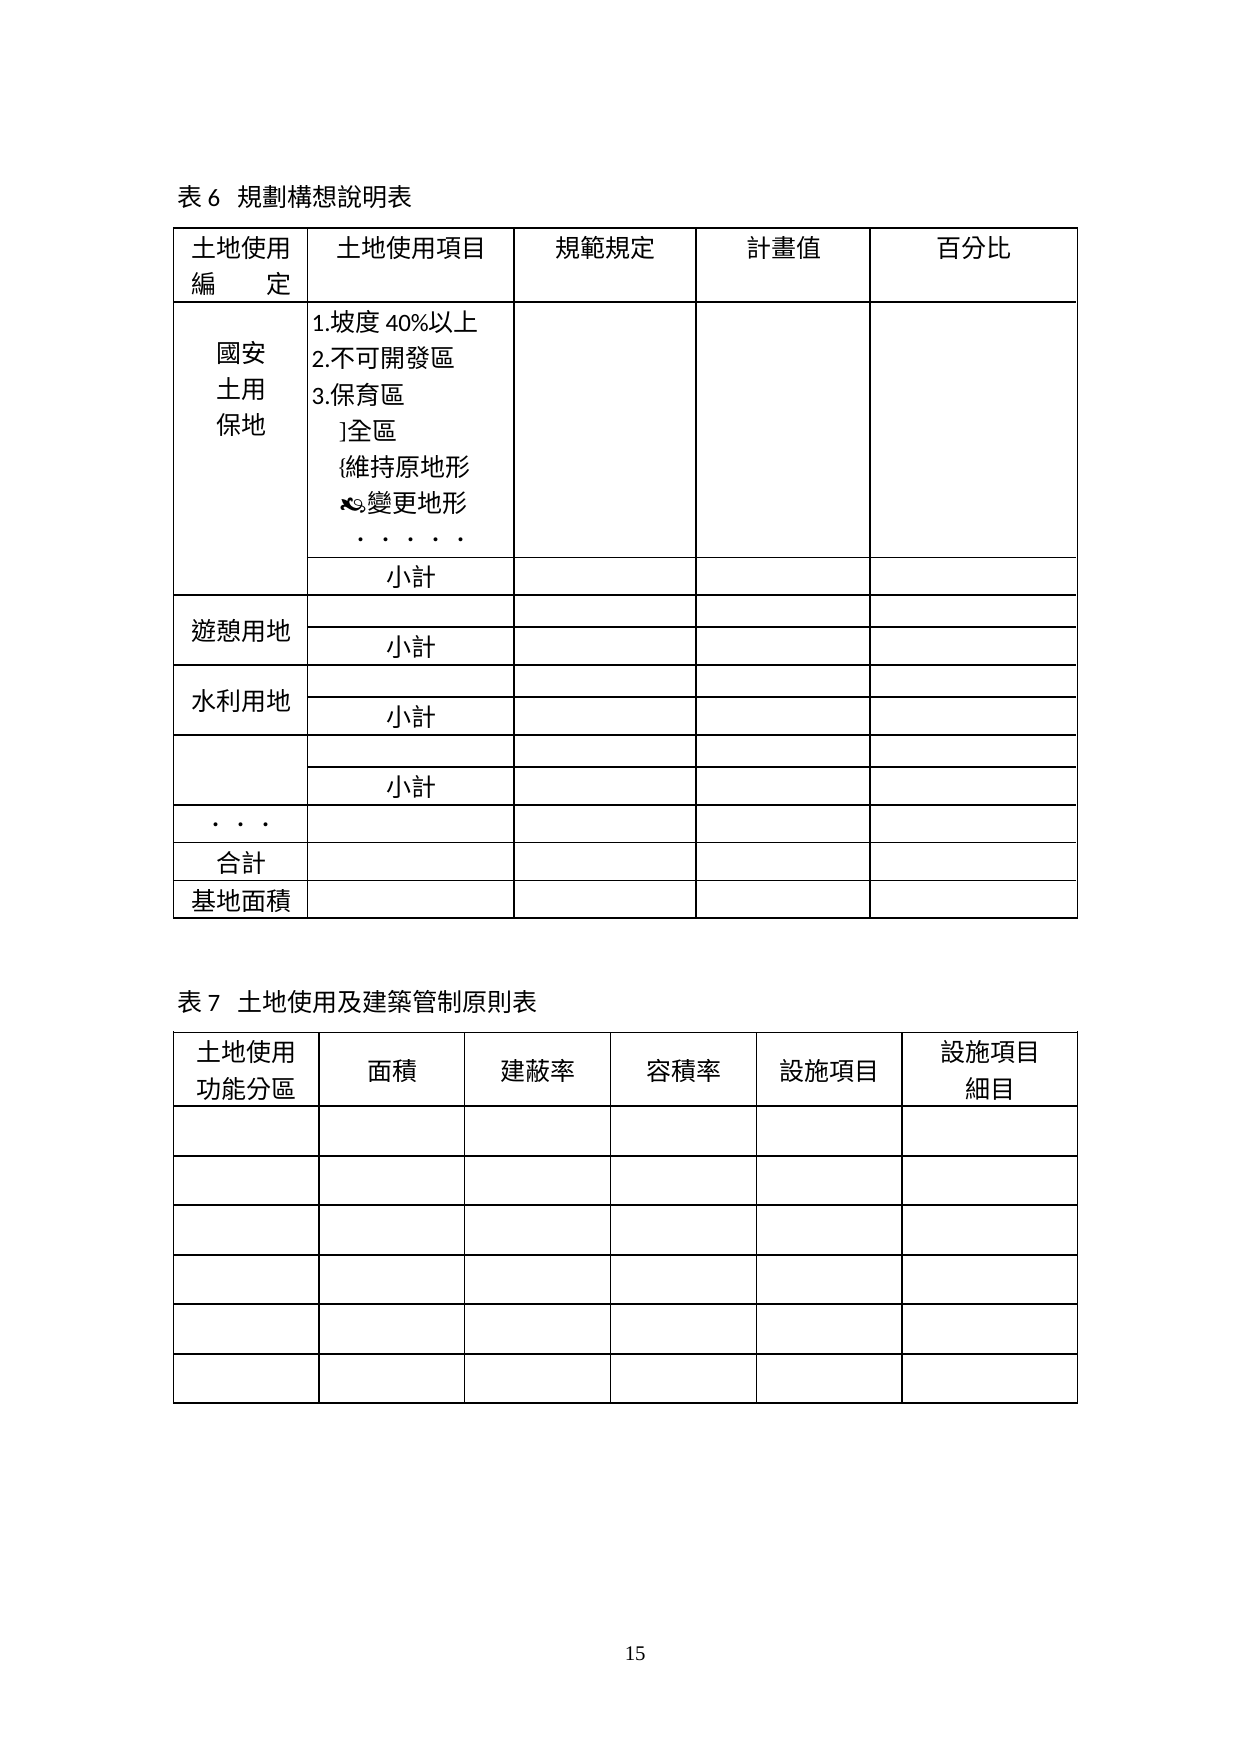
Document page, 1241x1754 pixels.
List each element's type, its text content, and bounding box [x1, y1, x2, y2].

table_cell [465, 1355, 610, 1402]
table_header 面積 [320, 1033, 464, 1105]
table_cell [903, 1355, 1077, 1402]
table_cell [871, 556, 1077, 594]
table_cell 小計 [308, 558, 513, 594]
table_cell 1.坡度40%以上 2.不可開發區 3.保育區 全區 維持原地形 變更地形 ．．．．． [308, 303, 513, 556]
table_cell [320, 1305, 464, 1353]
table_cell [308, 596, 513, 626]
table_cell [757, 1157, 901, 1204]
table_cell [697, 698, 869, 734]
table_cell [757, 1305, 901, 1353]
table_header 設施項目 細目 [903, 1033, 1077, 1105]
table_cell [611, 1206, 756, 1254]
table_cell [903, 1157, 1077, 1204]
table_cell [903, 1256, 1077, 1303]
table_cell [515, 768, 695, 804]
table_cell [174, 1256, 318, 1303]
text 表7 土地使用及建築管制原則表 [177, 981, 1092, 1019]
table_cell [871, 594, 1077, 626]
table_cell [515, 596, 695, 626]
table_cell [871, 301, 1077, 556]
table_cell 小計 [308, 698, 513, 734]
table_cell [903, 1206, 1077, 1254]
table_cell [308, 881, 513, 917]
table_cell [320, 1107, 464, 1155]
text 表6 規劃構想說明表 [177, 177, 1092, 214]
table_cell [515, 881, 695, 917]
table_cell 遊憩用地 [174, 596, 307, 664]
table_cell [871, 880, 1077, 917]
table_cell [757, 1355, 901, 1402]
table_cell [515, 303, 695, 556]
table_cell [320, 1157, 464, 1204]
table_cell [515, 736, 695, 766]
table_cell [465, 1305, 610, 1353]
table_cell [611, 1107, 756, 1155]
table_header 規範規定 [515, 229, 695, 301]
table_cell [697, 558, 869, 594]
table_cell [697, 843, 869, 879]
table_cell [871, 696, 1077, 734]
table_cell 小計 [308, 768, 513, 804]
table_cell [515, 628, 695, 664]
table_cell [903, 1305, 1077, 1353]
table_header 土地使用項目 [308, 229, 513, 301]
table_cell [871, 664, 1077, 696]
table_cell [174, 1157, 318, 1204]
table_cell [871, 804, 1077, 842]
table_header 計畫值 [697, 229, 869, 301]
table_cell [174, 1206, 318, 1254]
table_cell [174, 1107, 318, 1155]
table_cell [871, 626, 1077, 664]
table_cell [320, 1206, 464, 1254]
table_cell [871, 734, 1077, 766]
table_cell [515, 666, 695, 696]
table_header 土地使用 編 定 [174, 229, 307, 301]
table_cell [697, 881, 869, 917]
table_cell [308, 843, 513, 879]
table_header 設施項目 [757, 1033, 901, 1105]
table_cell [515, 843, 695, 879]
table_cell [697, 768, 869, 804]
table_cell [903, 1107, 1077, 1155]
table_cell [465, 1256, 610, 1303]
table_cell [757, 1256, 901, 1303]
table_cell 水利用地 [174, 666, 307, 734]
table_cell 小計 [308, 628, 513, 664]
table_cell [515, 698, 695, 734]
table_header 百分比 [871, 229, 1077, 301]
table_cell [465, 1206, 610, 1254]
table_cell [611, 1355, 756, 1402]
table_cell [174, 736, 307, 804]
table_header 土地使用 功能分區 [174, 1033, 318, 1105]
table_header 建蔽率 [465, 1033, 610, 1105]
table_cell [308, 666, 513, 696]
table_cell [174, 1355, 318, 1402]
table_cell [465, 1107, 610, 1155]
table_cell [697, 596, 869, 626]
table_cell [757, 1107, 901, 1155]
table_cell [697, 736, 869, 766]
table_cell [320, 1256, 464, 1303]
table_cell [611, 1256, 756, 1303]
table_cell 國安 土用 保地 [174, 303, 307, 594]
table_cell [515, 558, 695, 594]
table_header 容積率 [611, 1033, 756, 1105]
table_cell [515, 806, 695, 842]
table_cell ．．． [174, 806, 307, 842]
table_cell [308, 806, 513, 842]
table_cell [308, 736, 513, 766]
table_cell [697, 806, 869, 842]
table_cell [871, 766, 1077, 804]
table_cell [697, 666, 869, 696]
table_cell [174, 1305, 318, 1353]
table_cell 基地面積 [174, 881, 307, 917]
table_cell [465, 1157, 610, 1204]
table_cell [320, 1355, 464, 1402]
table_cell [757, 1206, 901, 1254]
table_cell [697, 303, 869, 556]
table_cell [611, 1157, 756, 1204]
table_cell [697, 628, 869, 664]
table_cell [871, 842, 1077, 879]
table_cell [611, 1305, 756, 1353]
table_cell 合計 [174, 843, 307, 879]
